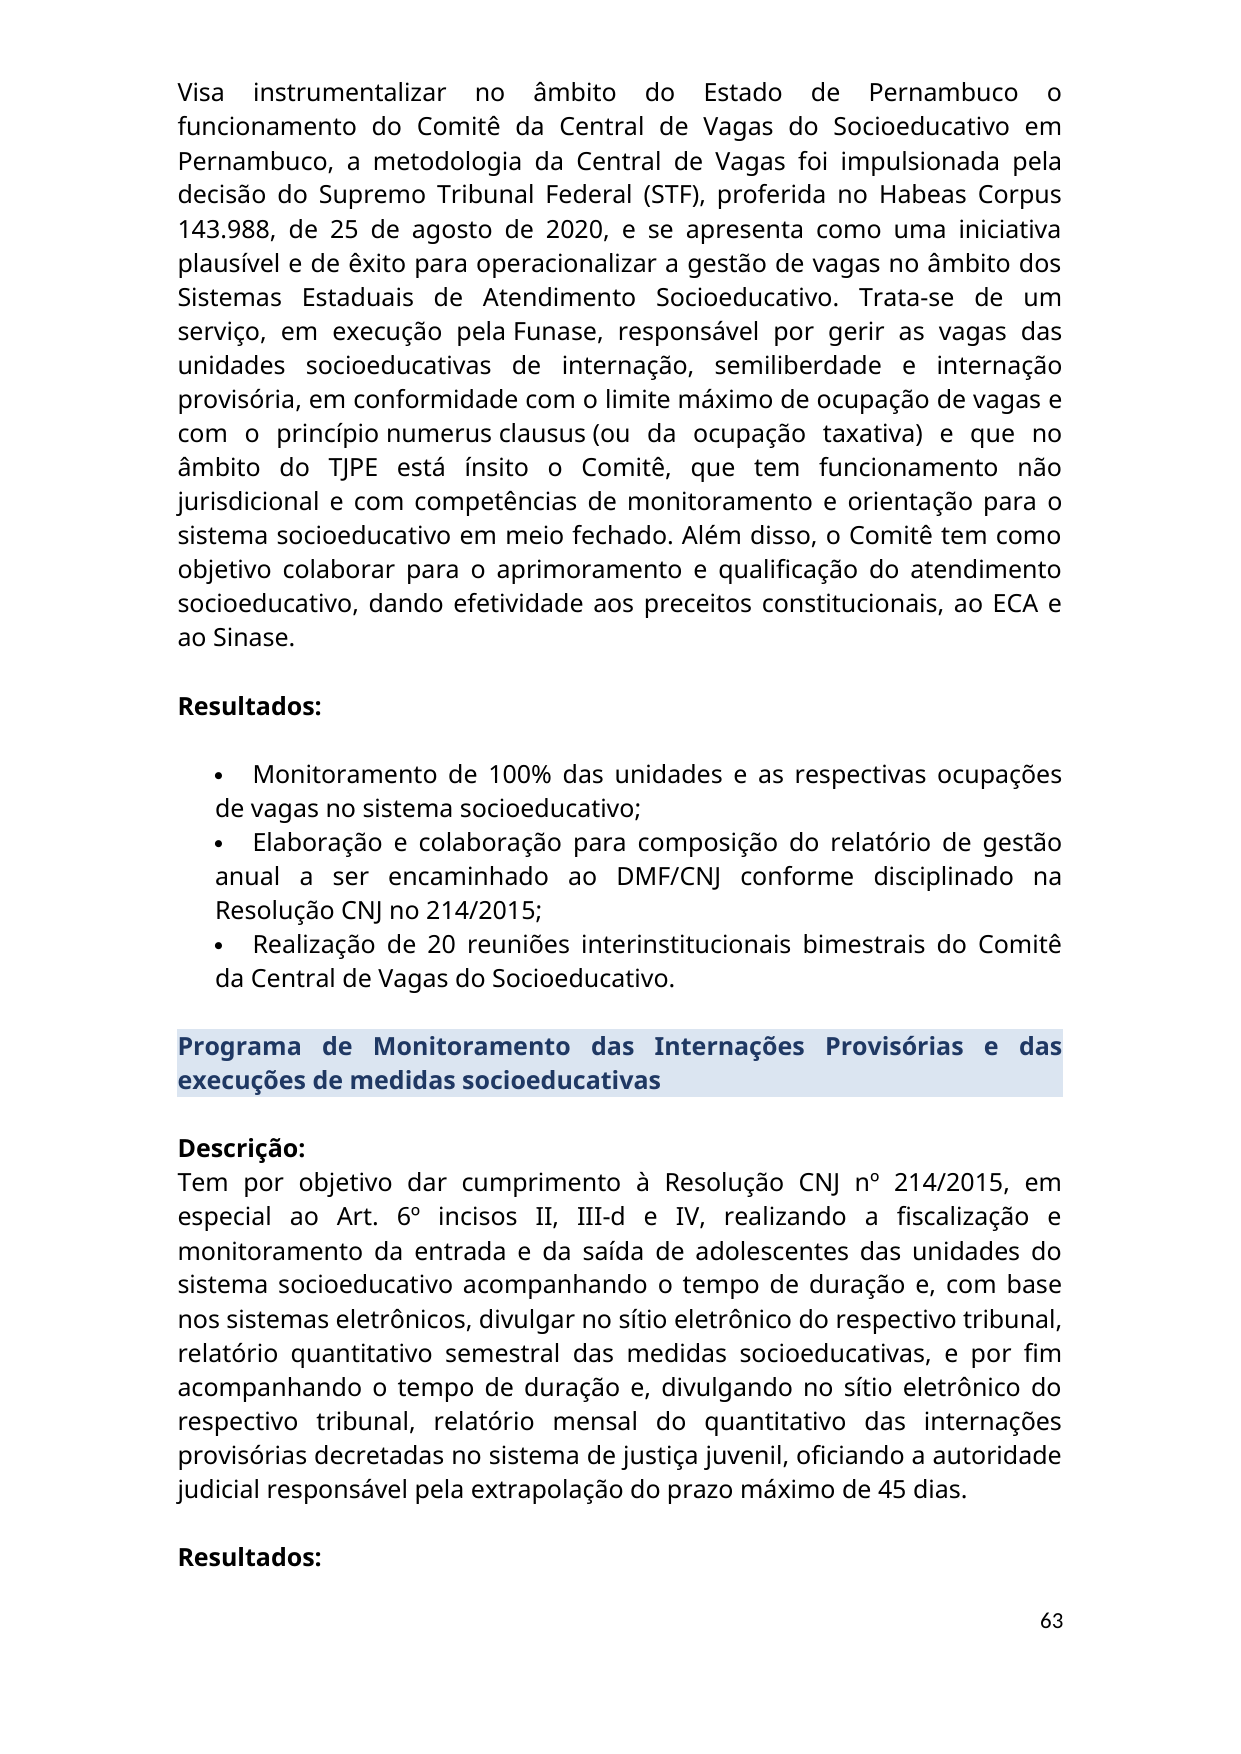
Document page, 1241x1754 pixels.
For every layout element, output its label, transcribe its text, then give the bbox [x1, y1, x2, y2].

text Descrição: [177, 1131, 1063, 1165]
text Programa de Monitoramento das Internações Provisórias e das execuções de medidas socioeducativas [177, 1029, 1063, 1097]
text Visa instrumentalizar no âmbito do Estado de Pernambuco o funcionamento do Comitê da Central de Vagas do Socioeducativo em Pernambuco, a metodologia da Central de Vagas foi impulsionada pela decisão do Supremo Tribunal Federal (STF), proferida no Habeas Corpus 143.988, de 25 de agosto de 2020, e se apresenta como uma iniciativa plausível e de êxito para operacionalizar a gestão de vagas no âmbito dos Sistemas Estaduais de Atendimento Socioeducativo. Trata-se de um serviço, em execução pela Funase, responsável por gerir as vagas das unidades socioeducativas de internação, semiliberdade e internação provisória, em conformidade com o limite máximo de ocupação de vagas e com o princípio numerus clausus (ou da ocupação taxativa) e que no âmbito do TJPE está ínsito o Comitê, que tem funcionamento não jurisdicional e com competências de monitoramento e orientação para o sistema socioeducativo em meio fechado. Além disso, o Comitê tem como objetivo colaborar para o aprimoramento e qualificação do atendimento socioeducativo, dando efetividade aos preceitos constitucionais, ao ECA e ao Sinase. [177, 75, 1063, 654]
text Tem por objetivo dar cumprimento à Resolução CNJ nº 214/2015, em especial ao Art. 6º incisos II, III-d e IV, realizando a fiscalização e monitoramento da entrada e da saída de adolescentes das unidades do sistema socioeducativo acompanhando o tempo de duração e, com base nos sistemas eletrônicos, divulgar no sítio eletrônico do respectivo tribunal, relatório quantitativo semestral das medidas socioeducativas, e por fim acompanhando o tempo de duração e, divulgando no sítio eletrônico do respectivo tribunal, relatório mensal do quantitativo das internações provisórias decretadas no sistema de justiça juvenil, oficiando a autoridade judicial responsável pela extrapolação do prazo máximo de 45 dias. [177, 1165, 1063, 1506]
text Resultados: [177, 688, 1063, 722]
text Resultados: [177, 1540, 1063, 1574]
list Monitoramento de 100% das unidades e as respectivas ocupações de vagas no sistema socioeducativo; [215, 756, 1063, 824]
list Elaboração e colaboração para composição do relatório de gestão anual a ser encaminhado ao DMF/CNJ conforme disciplinado na Resolução CNJ no 214/2015; [215, 824, 1063, 927]
list Realização de 20 reuniões interinstitucionais bimestrais do Comitê da Central de Vagas do Socioeducativo. [215, 927, 1063, 995]
